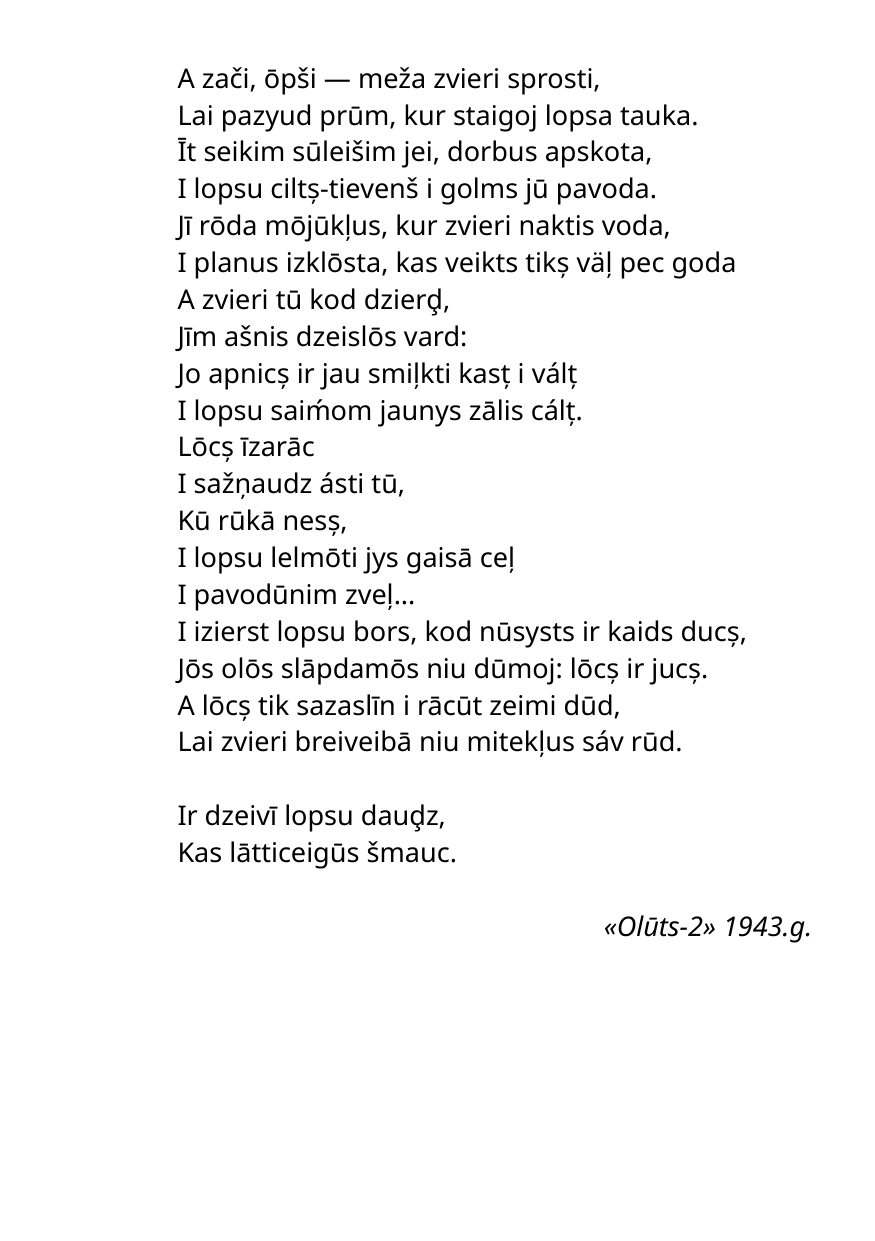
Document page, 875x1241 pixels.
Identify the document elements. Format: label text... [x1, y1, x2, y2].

text Lōcș īzarāc [177, 428, 815, 465]
text I planus izklōsta, kas veikts tikș väļ pec goda [177, 243, 815, 280]
text Ir dzeivī lopsu dauḑz, [177, 797, 815, 833]
text Lai pazyud prūm, kur staigoj lopsa tauka. [177, 96, 815, 133]
text I pavodūnim zveļ... [177, 575, 815, 612]
text I izierst lopsu bors, kod nūsysts ir kaids ducș, [177, 612, 815, 649]
text Īt seikim sūleišim jei, dorbus apskota, [177, 133, 815, 170]
text A zvieri tū kod dzierḑ, [177, 280, 815, 317]
text Jōs olōs slāpdamōs niu dūmoj: lōcș ir jucș. [177, 649, 815, 686]
text Lai zvieri breiveibā niu mitekļus sáv rūd. [177, 723, 815, 760]
text Jīm ašnis dzeislōs vard: [177, 317, 815, 354]
text A lōcș tik sazaslīn i rācūt zeimi dūd, [177, 686, 815, 723]
text Jī rōda mōjūkļus, kur zvieri naktis voda, [177, 207, 815, 243]
text Kas lātticeigūs šmauc. [177, 833, 815, 870]
text «Olūts-2» 1943.g. [177, 907, 815, 944]
text I lopsu ciltș-tievenš i golms jū pavoda. [177, 170, 815, 207]
text Jo apnicș ir jau smiļkti kasț i válț [177, 354, 815, 391]
text I sažņaudz ásti tū, [177, 465, 815, 502]
text I lopsu lelmōti jys gaisā ceļ [177, 538, 815, 575]
text Kū rūkā nesș, [177, 502, 815, 538]
text I lopsu saiḿom jaunys zālis cálț. [177, 391, 815, 428]
text A zači, ōpši — meža zvieri sprosti, [177, 59, 815, 96]
